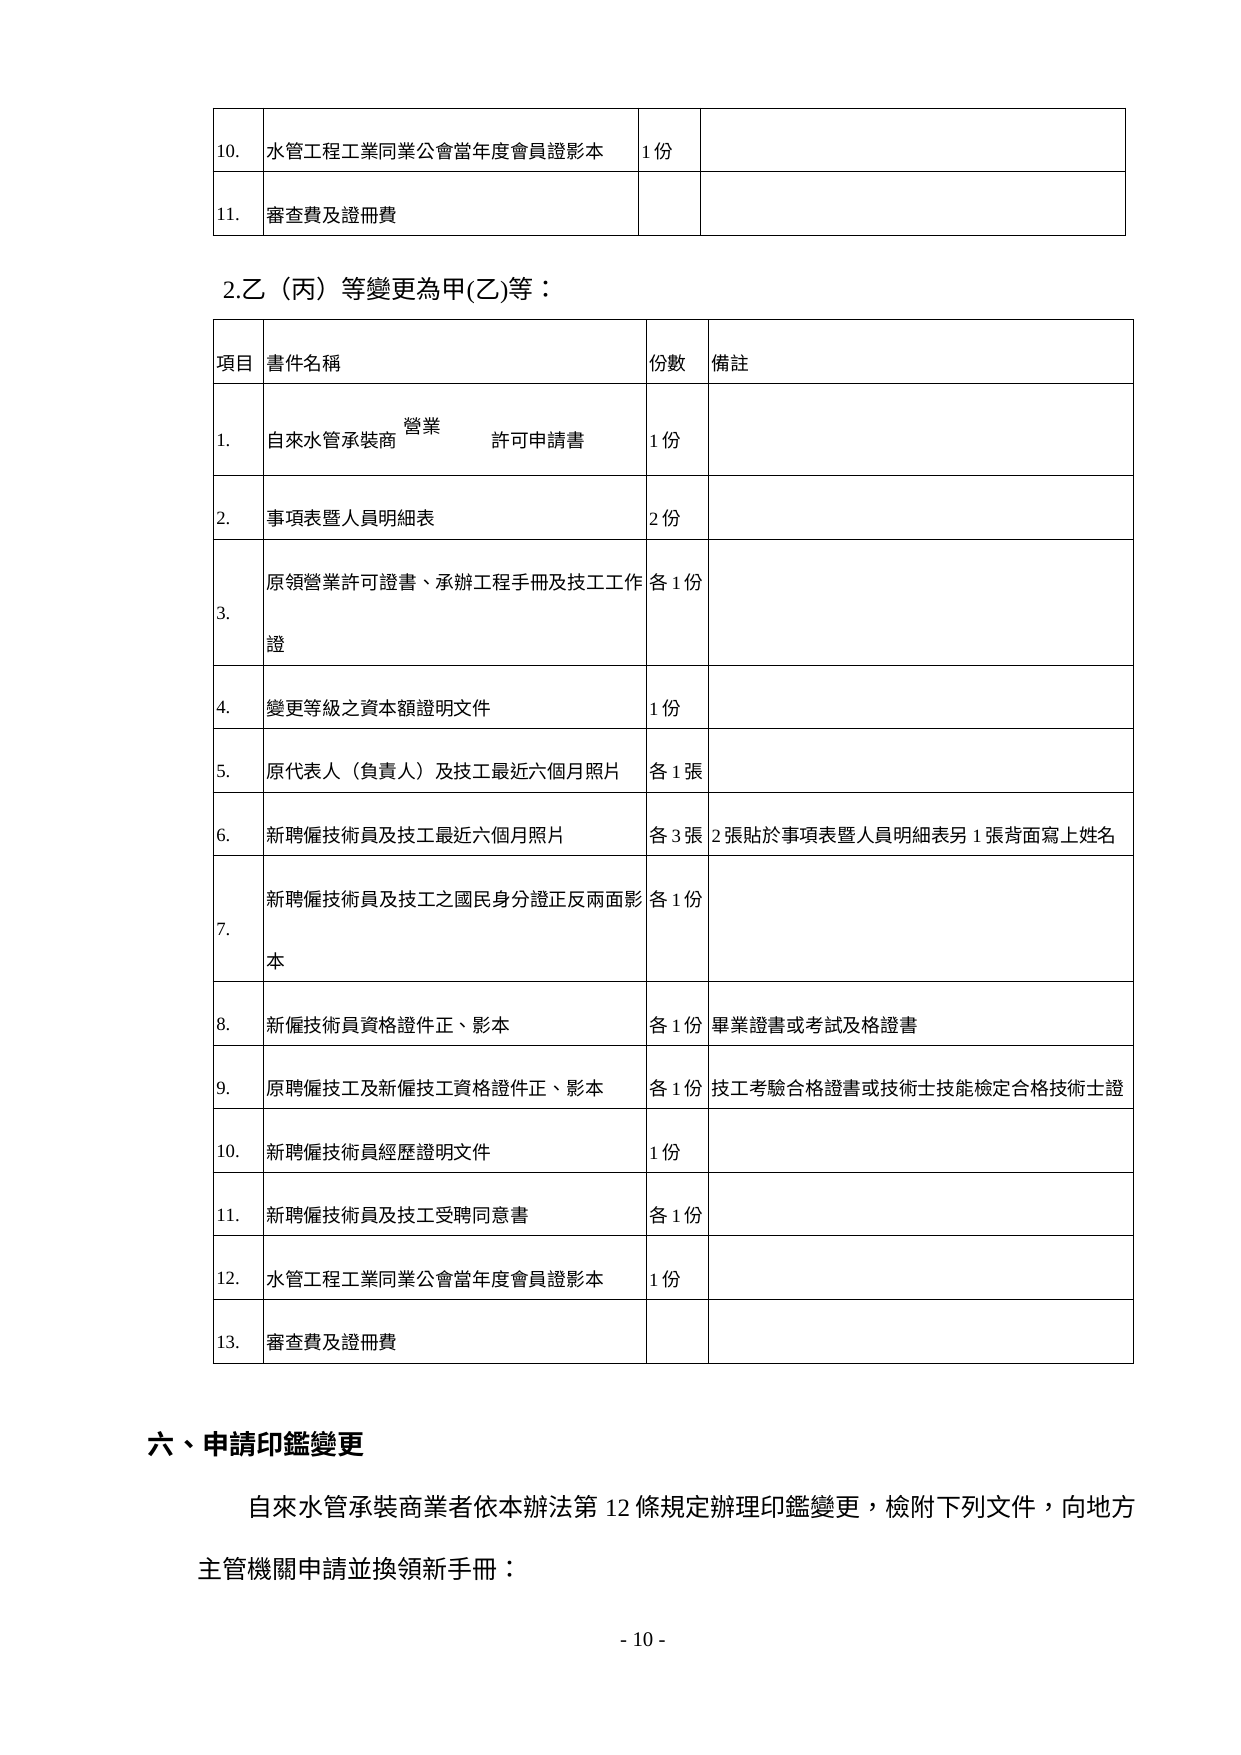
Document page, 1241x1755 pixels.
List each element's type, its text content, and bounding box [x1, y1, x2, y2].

table_cell 各1份 [647, 1173, 708, 1235]
table_cell 原領營業許可證書、承辦工程手冊及技工工作證 [264, 540, 646, 664]
table_cell 1份 [647, 1236, 708, 1299]
table_cell [709, 476, 1133, 538]
table_cell [701, 109, 1125, 171]
table_cell 10. [214, 109, 263, 171]
table_cell 1份 [647, 666, 708, 728]
table_cell 新聘僱技術員及技工受聘同意書 [264, 1173, 646, 1235]
table_cell 11. [214, 172, 263, 235]
table_cell 2份 [647, 476, 708, 538]
table_cell 7. [214, 856, 263, 981]
table_cell 各1份 [647, 540, 708, 664]
table_cell 12. [214, 1236, 263, 1299]
table_cell 審查費及證冊費 [264, 1300, 646, 1362]
table_cell 2張貼於事項表暨人員明細表另1張背面寫上姓名 [709, 793, 1133, 855]
table_cell 新聘僱技術員及技工之國民身分證正反兩面影本 [264, 856, 646, 981]
table_cell 1. [214, 384, 263, 475]
table_cell 10. [214, 1109, 263, 1172]
table_cell 水管工程工業同業公會當年度會員證影本 [264, 109, 638, 171]
table_header 項目 [214, 320, 263, 383]
table_cell 畢業證書或考試及格證書 [709, 982, 1133, 1045]
table_cell 新聘僱技術員及技工最近六個月照片 [264, 793, 646, 855]
table_cell [647, 1300, 708, 1362]
table_cell 5. [214, 729, 263, 792]
table_cell 4. [214, 666, 263, 728]
table_header 備註 [709, 320, 1133, 383]
table_cell 13. [214, 1300, 263, 1362]
table_cell 變更等級之資本額證明文件 [264, 666, 646, 728]
table_cell [709, 1300, 1133, 1362]
table_cell 技工考驗合格證書或技術士技能檢定合格技術士證 [709, 1046, 1133, 1108]
table_cell 1份 [647, 1109, 708, 1172]
table_cell 1份 [639, 109, 700, 171]
table_cell [709, 540, 1133, 664]
table_cell 8. [214, 982, 263, 1045]
text 自來水管承裝商業者依本辦法第12條規定辦理印鑑變更，檢附下列文件，向地方主管機關申請並換領新手冊： [198, 1463, 1137, 1588]
table_cell [709, 1109, 1133, 1172]
table_cell 各1份 [647, 856, 708, 981]
table_cell 各1份 [647, 982, 708, 1045]
table_cell 各1份 [647, 1046, 708, 1108]
table_cell 水管工程工業同業公會當年度會員證影本 [264, 1236, 646, 1299]
table_cell 事項表暨人員明細表 [264, 476, 646, 538]
table_cell [709, 1236, 1133, 1299]
table_cell 新聘僱技術員經歷證明文件 [264, 1109, 646, 1172]
table_cell 許可申請書 [488, 384, 646, 475]
table_cell 2. [214, 476, 263, 538]
table_cell 自來水管承裝商 [264, 384, 401, 475]
table_cell [709, 729, 1133, 792]
text 2.乙（丙）等變更為甲(乙)等： [148, 246, 1137, 309]
table_cell 審查費及證冊費 [264, 172, 638, 235]
table_cell 3. [214, 540, 263, 664]
table_cell 新僱技術員資格證件正、影本 [264, 982, 646, 1045]
table_cell [701, 172, 1125, 235]
table_cell [709, 384, 1133, 475]
table_cell 各3張 [647, 793, 708, 855]
table_cell [709, 1173, 1133, 1235]
table_cell 原聘僱技工及新僱技工資格證件正、影本 [264, 1046, 646, 1108]
table_header 份數 [647, 320, 708, 383]
table_cell 11. [214, 1173, 263, 1235]
text 六、申請印鑑變更 [148, 1401, 1126, 1463]
table_header 書件名稱 [264, 320, 646, 383]
table_cell 各1張 [647, 729, 708, 792]
table_cell 9. [214, 1046, 263, 1108]
table_cell [639, 172, 700, 235]
table_cell 1份 [647, 384, 708, 475]
table_cell [709, 856, 1133, 981]
table_cell 原代表人（負責人）及技工最近六個月照片 [264, 729, 646, 792]
table_cell 6. [214, 793, 263, 855]
table_cell 變更營業 [401, 446, 488, 475]
table_cell [709, 666, 1133, 728]
table_cell 營業 [401, 384, 488, 446]
